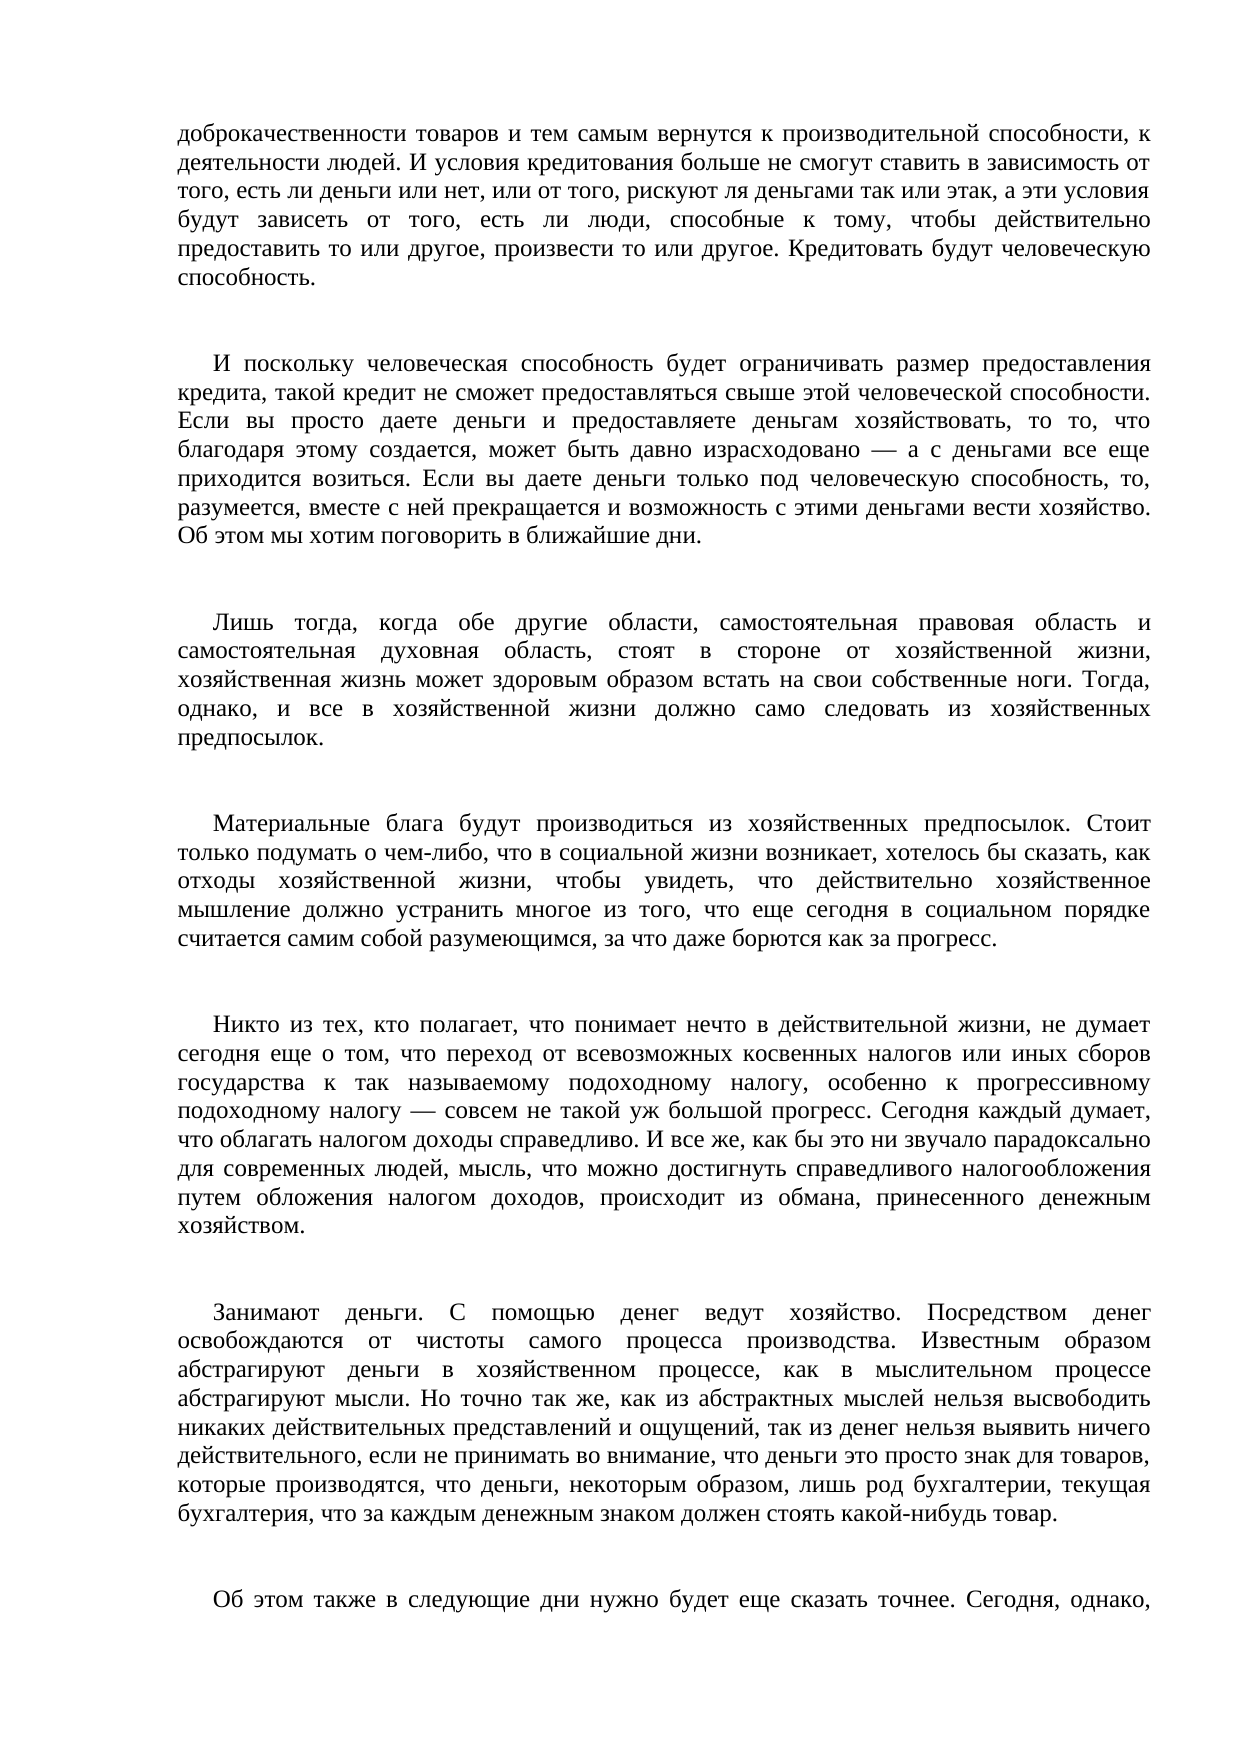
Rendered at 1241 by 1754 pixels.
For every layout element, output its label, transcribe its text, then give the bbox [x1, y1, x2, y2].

text Лишь тогда, когда обе другие области, самостоятельная правовая область и самостоятельная духовная область, стоят в стороне от хозяйственной жизни, хозяйственная жизнь может здоровым образом встать на свои собственные ноги. Тогда, однако, и все в хозяйственной жизни должно само следовать из хозяйственных предпосылок. [177, 607, 1152, 751]
text Об этом также в следующие дни нужно будет еще сказать точнее. Сегодня, однако, [177, 1584, 1152, 1613]
text И поскольку человеческая способность будет ограничивать размер предоставления кредита, такой кредит не сможет предоставляться свыше этой человеческой способности. Если вы просто даете деньги и предоставляете деньгам хозяйствовать, то то, что благодаря этому создается, может быть давно израсходовано — а с деньгами все еще приходится возиться. Если вы даете деньги только под человеческую способность, то, разумеется, вместе с ней прекращается и возможность с этими деньгами вести хозяйство. Об этом мы хотим поговорить в ближайшие дни. [177, 348, 1152, 549]
text доброкачественности товаров и тем самым вернутся к производительной способности, к деятельности людей. И условия кредитования больше не смогут ставить в зависимость от того, есть ли деньги или нет, или от того, рискуют ля деньгами так или этак, а эти условия будут зависеть от того, есть ли люди, способные к тому, чтобы действительно предоставить то или другое, произвести то или другое. Кредитовать будут человеческую способность. [177, 118, 1152, 291]
text Никто из тех, кто полагает, что понимает нечто в действительной жизни, не думает сегодня еще о том, что переход от всевозможных косвенных налогов или иных сборов государства к так называемому подоходному налогу, особенно к прогрессивному подоходному налогу — совсем не такой уж большой прогресс. Сегодня каждый думает, что облагать налогом доходы справедливо. И все же, как бы это ни звучало парадоксально для современных людей, мысль, что можно достигнуть справедливого налогообложения путем обложения налогом доходов, происходит из обмана, принесенного денежным хозяйством. [177, 1009, 1152, 1239]
text Материальные блага будут производиться из хозяйственных предпосылок. Стоит только подумать о чем-либо, что в социальной жизни возникает, хотелось бы сказать, как отходы хозяйственной жизни, чтобы увидеть, что действительно хозяйственное мышление должно устранить многое из того, что еще сегодня в социальном порядке считается самим собой разумеющимся, за что даже борются как за прогресс. [177, 808, 1152, 952]
text Занимают деньги. С помощью денег ведут хозяйство. Посредством денег освобождаются от чистоты самого процесса производства. Известным образом абстрагируют деньги в хозяйственном процессе, как в мыслительном процессе абстрагируют мысли. Но точно так же, как из абстрактных мыслей нельзя высвободить никаких действительных представлений и ощущений, так из денег нельзя выявить ничего действительного, если не принимать во внимание, что деньги это просто знак для товаров, которые производятся, что деньги, некоторым образом, лишь род бухгалтерии, текущая бухгалтерия, что за каждым денежным знаком должен стоять какой-нибудь товар. [177, 1297, 1152, 1527]
